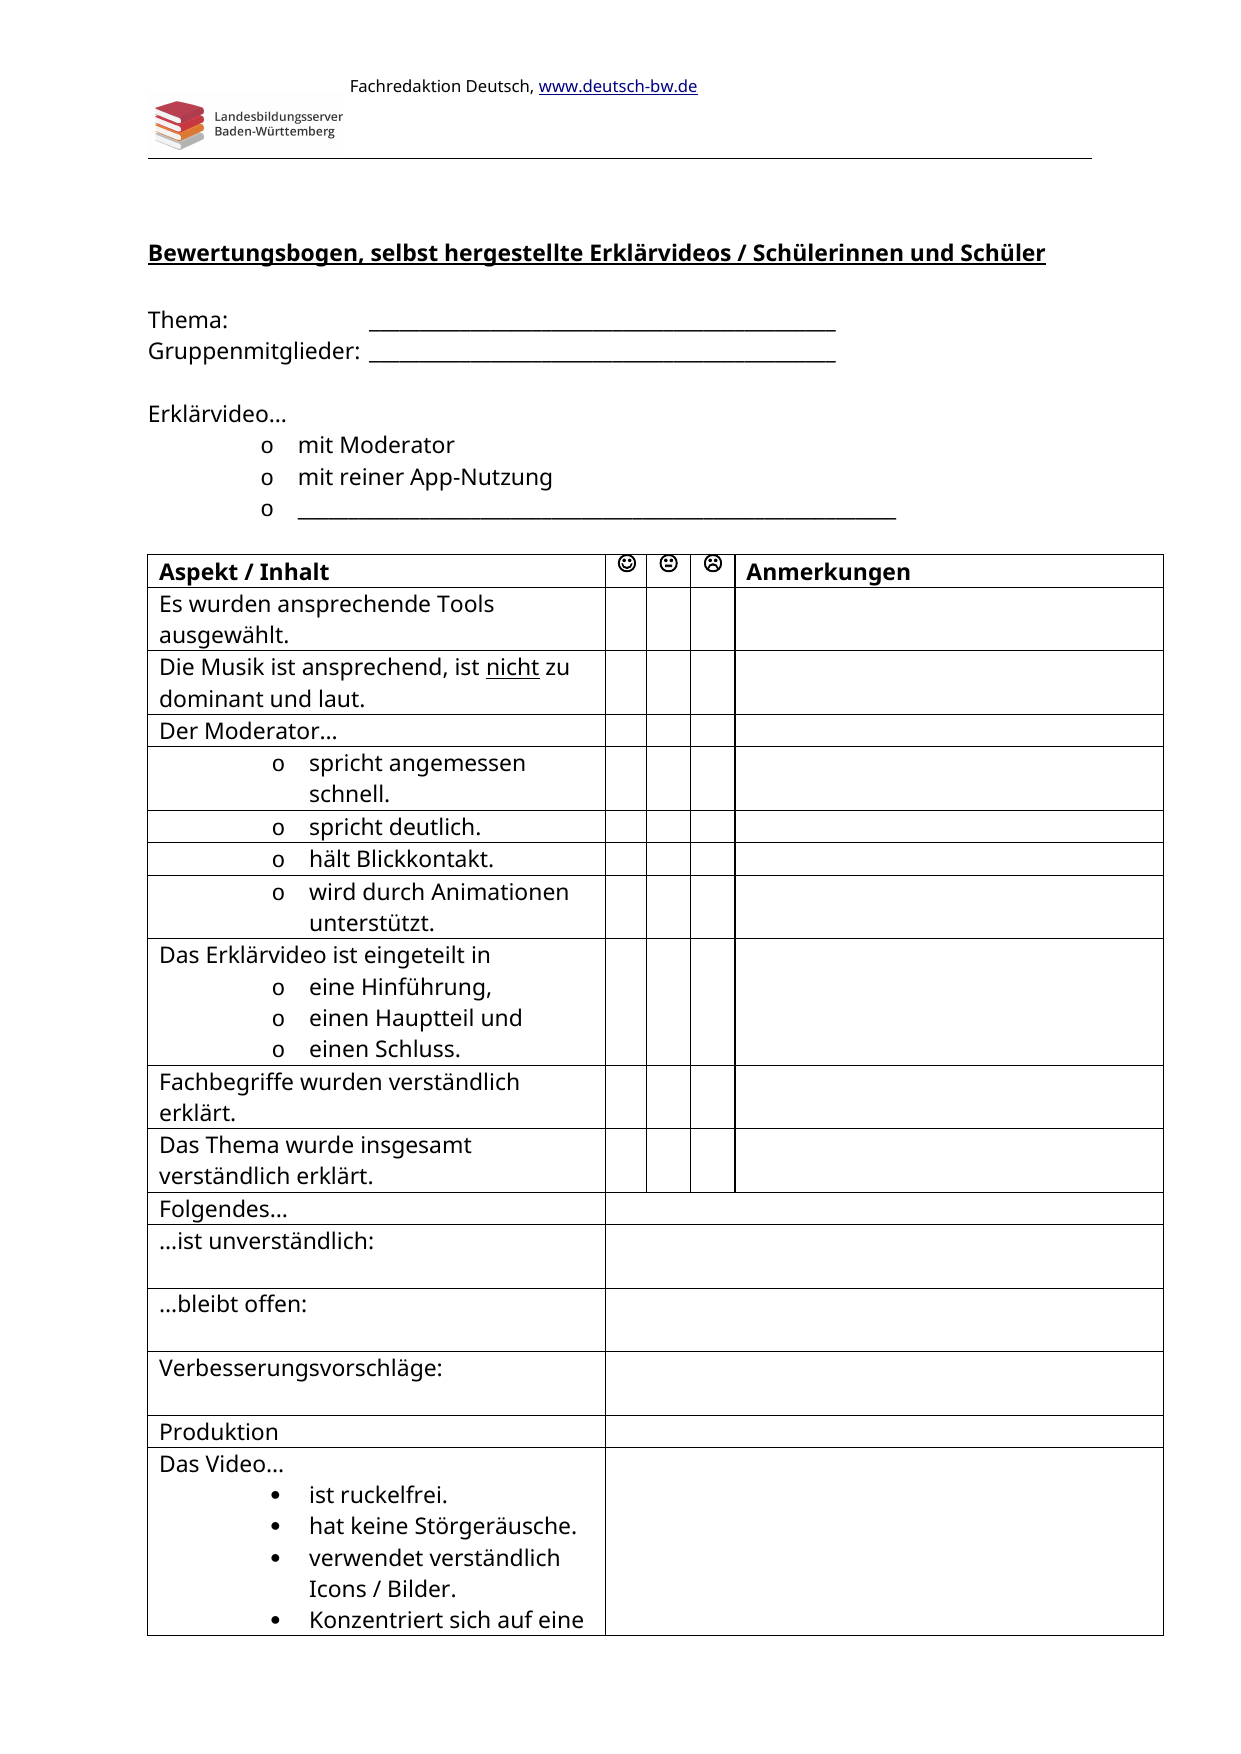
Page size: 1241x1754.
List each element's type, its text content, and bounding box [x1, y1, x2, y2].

table_cell Das Thema wurde insgesamt verständlich erklärt. [148, 1129, 605, 1192]
table_cell [691, 939, 734, 1064]
subtitle Bewertungsbogen, selbst hergestellte Erklärvideos / Schülerinnen und Schüler [148, 237, 1092, 268]
table_cell [606, 876, 646, 938]
table_header Aspekt / Inhalt [148, 555, 605, 587]
table_cell Fachbegriffe wurden verständlich erklärt. [148, 1066, 605, 1128]
table_cell [647, 843, 690, 874]
table_header  [647, 555, 690, 587]
table_cell [736, 1066, 1163, 1128]
table_cell [647, 1129, 690, 1192]
table_cell Die Musik ist ansprechend, ist nicht zu dominant und laut. [148, 651, 605, 714]
table_cell [691, 843, 734, 874]
table_cell [691, 651, 734, 714]
table_cell [647, 651, 690, 714]
table_cell [606, 588, 646, 650]
table_cell [606, 1289, 1163, 1351]
table_cell [647, 715, 690, 746]
table_cell [736, 876, 1163, 938]
table_cell [736, 811, 1163, 842]
table_cell [606, 1193, 1163, 1224]
table_cell [606, 747, 646, 810]
table_cell [736, 1129, 1163, 1192]
table_cell [606, 651, 646, 714]
table_cell wird durch Animationen unterstützt. [148, 876, 605, 938]
table_cell [606, 1448, 1163, 1635]
table_cell [647, 876, 690, 938]
table_header Anmerkungen [736, 555, 1163, 587]
table_cell …ist unverständlich: [148, 1225, 605, 1287]
table_cell Folgendes… [148, 1193, 605, 1224]
table_cell [736, 651, 1163, 714]
table_header  [691, 555, 734, 587]
table_header  [606, 555, 646, 587]
list mit Moderator [260, 429, 1092, 460]
table_cell [647, 811, 690, 842]
table_cell Das Video… ist ruckelfrei. hat keine Störgeräusche. verwendet verständlich Icons / Bilder. Konzentriert sich auf eine Kernaussage / ein Thema. Hat keine Bild-/Ton-Schere. Anmerkungen: [148, 1448, 605, 1635]
table_cell [736, 588, 1163, 650]
list ___________________________________________________________ [260, 492, 1092, 523]
table_cell [647, 588, 690, 650]
table_cell [647, 939, 690, 1064]
table_cell [691, 811, 734, 842]
table_cell [606, 1129, 646, 1192]
table_cell [691, 1129, 734, 1192]
table_cell [691, 715, 734, 746]
table_cell [736, 939, 1163, 1064]
table_cell [606, 1225, 1163, 1287]
text Gruppenmitglieder: ______________________________________________ [148, 335, 1092, 367]
table_cell [736, 843, 1163, 874]
table_cell [606, 1352, 1163, 1414]
table_cell [606, 715, 646, 746]
table_cell spricht deutlich. [148, 811, 605, 842]
table_cell [691, 747, 734, 810]
table_cell [736, 715, 1163, 746]
table_cell [691, 1066, 734, 1128]
table_cell …bleibt offen: [148, 1289, 605, 1351]
text Erklärvideo… [148, 398, 1092, 429]
table_cell spricht angemessen schnell. [148, 747, 605, 810]
table_cell [606, 939, 646, 1064]
table_cell [647, 747, 690, 810]
table_cell Der Moderator… [148, 715, 605, 746]
table_cell [647, 1066, 690, 1128]
table_cell [606, 1066, 646, 1128]
text Thema: ______________________________________________ [148, 304, 1092, 335]
table_cell [606, 1416, 1163, 1447]
table_cell Produktion [148, 1416, 605, 1447]
table_cell hält Blickkontakt. [148, 843, 605, 874]
table_cell [606, 843, 646, 874]
table_cell [691, 876, 734, 938]
list mit reiner App-Nutzung [260, 460, 1092, 492]
table_cell Das Erklärvideo ist eingeteilt in eine Hinführung, einen Hauptteil und einen Schluss. [148, 939, 605, 1064]
table_cell Verbesserungsvorschläge: [148, 1352, 605, 1414]
table_cell Es wurden ansprechende Tools ausgewählt. [148, 588, 605, 650]
table_cell [691, 588, 734, 650]
table_cell [606, 811, 646, 842]
table_cell [736, 747, 1163, 810]
